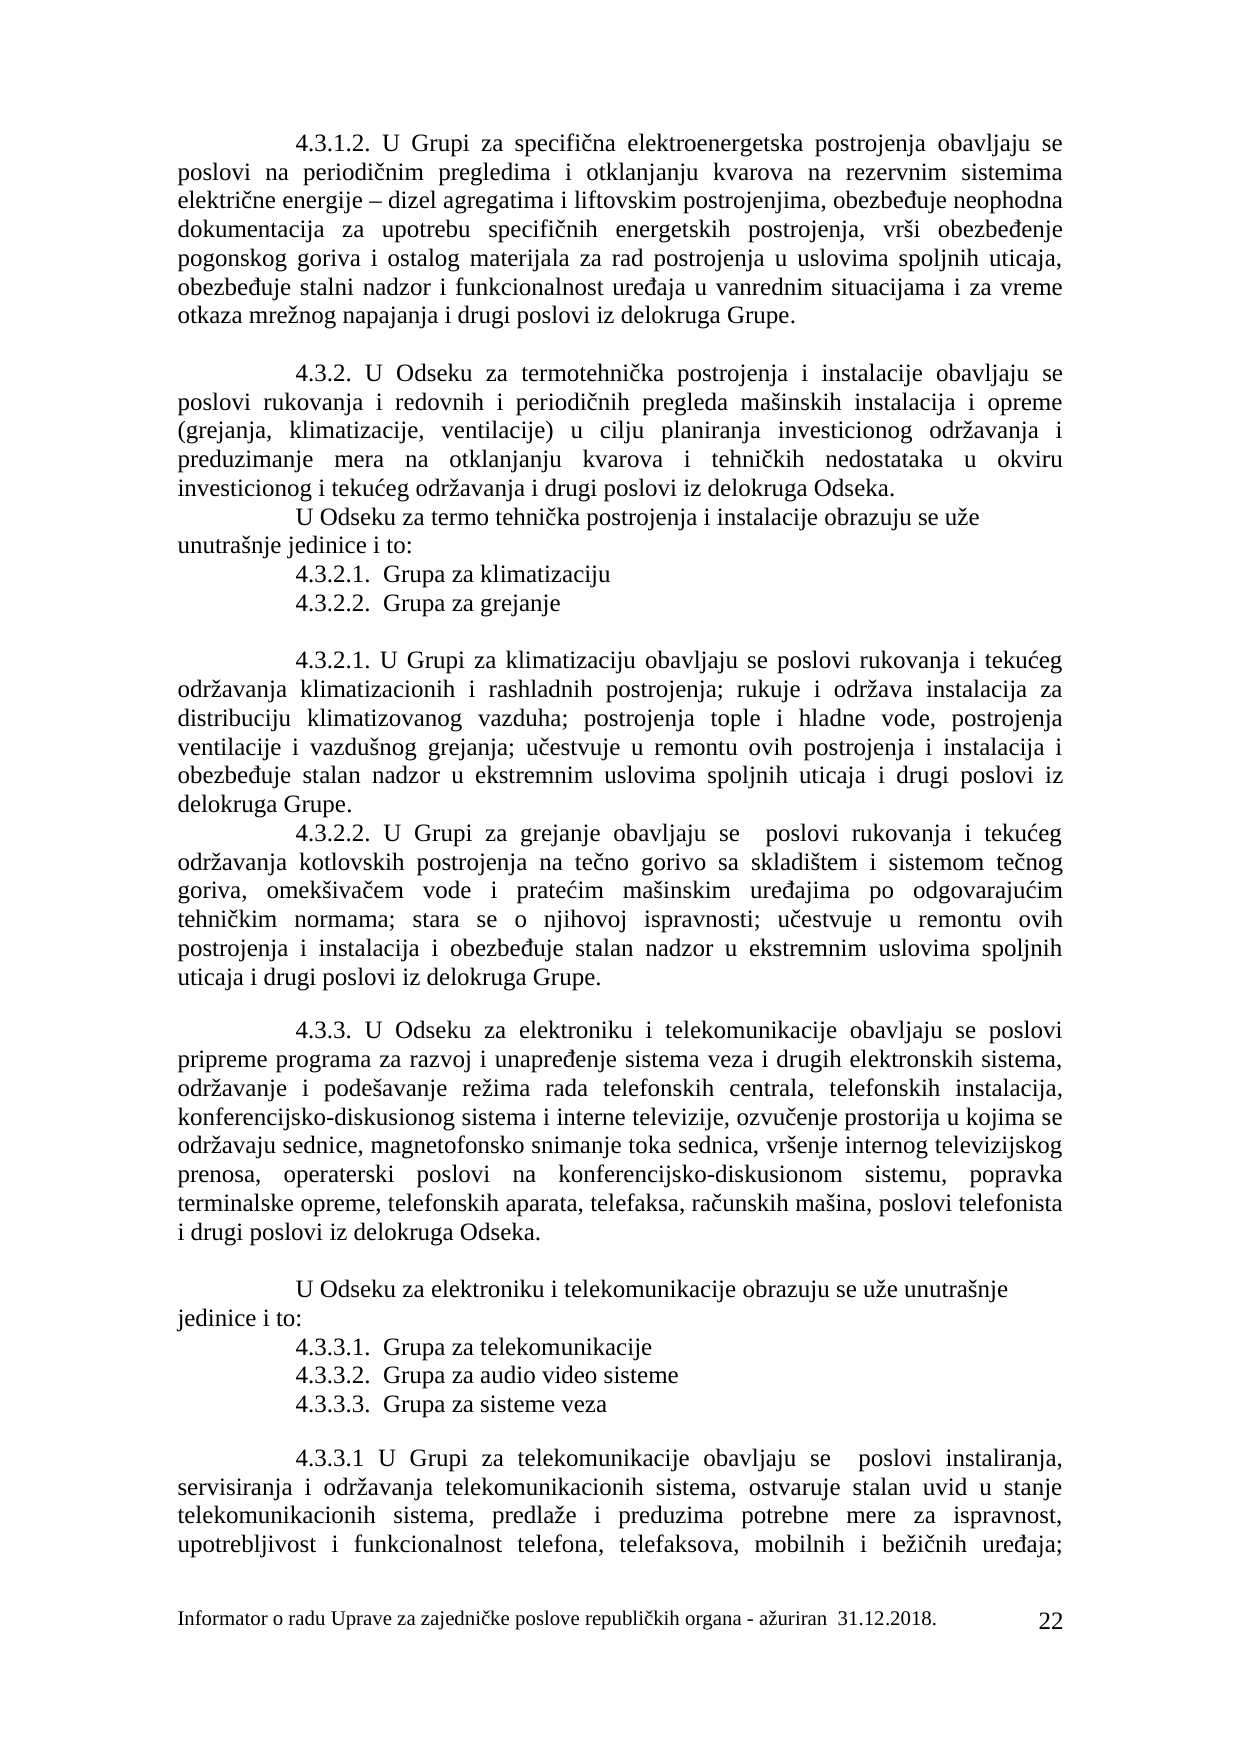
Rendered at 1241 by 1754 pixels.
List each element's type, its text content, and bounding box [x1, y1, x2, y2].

text U Odseku za termo tehnička postrojenja i instalacije obrazuju se uže unutrašnje jedinice i to: [177, 502, 1063, 559]
text 4.3.2. U Odseku za termotehnička postrojenja i instalacije obavlјaju se poslovi rukovanja i redovnih i periodičnih pregleda mašinskih instalacija i opreme (grejanja, klimatizacije, ventilacije) u cilјu planiranja investicionog održavanja i preduzimanje mera na otklanjanju kvarova i tehničkih nedostataka u okviru investicionog i tekućeg održavanja i drugi poslovi iz delokruga Odseka. [177, 358, 1063, 502]
text 4.3.3. U Odseku za elektroniku i telekomunikacije obavlјaju se poslovi pripreme programa za razvoj i unapređenje sistema veza i drugih elektronskih sistema, održavanje i podešavanje režima rada telefonskih centrala, telefonskih instalacija, konferencijsko-diskusionog sistema i interne televizije, ozvučenje prostorija u kojima se održavaju sednice, magnetofonsko snimanje toka sednica, vršenje internog televizijskog prenosa, operaterski poslovi na konferencijsko-diskusionom sistemu, popravka terminalske opreme, telefonskih aparata, telefaksa, računskih mašina, poslovi telefonista i drugi poslovi iz delokruga Odseka. [177, 1015, 1063, 1245]
text 4.3.2.2. Grupa za grejanje [177, 588, 1063, 617]
text 4.3.3.1 U Grupi za telekomunikacije obavlјaju se poslovi instaliranja, servisiranja i održavanja telekomunikacionih sistema, ostvaruje stalan uvid u stanje telekomunikacionih sistema, predlaže i preduzima potrebne mere za ispravnost, upotreblјivost i funkcionalnost telefona, telefaksova, mobilnih i bežičnih uređaja; [177, 1443, 1063, 1558]
text 4.3.1.2. U Grupi za specifična elektroenergetska postrojenja obavlјaju se poslovi na periodičnim pregledima i otklanjanju kvarova na rezervnim sistemima električne energije – dizel agregatima i liftovskim postrojenjima, obezbeđuje neophodna dokumentacija za upotrebu specifičnih energetskih postrojenja, vrši obezbeđenje pogonskog goriva i ostalog materijala za rad postrojenja u uslovima spolјnih uticaja, obezbeđuje stalni nadzor i funkcionalnost uređaja u vanrednim situacijama i za vreme otkaza mrežnog napajanja i drugi poslovi iz delokruga Grupe. [177, 128, 1063, 329]
text 4.3.2.1. Grupa za klimatizaciju [177, 559, 1063, 588]
text 4.3.3.2. Grupa za audio video sisteme [177, 1360, 1063, 1389]
text 4.3.2.2. U Grupi za grejanje obavlјaju se poslovi rukovanja i tekućeg održavanja kotlovskih postrojenja na tečno gorivo sa skladištem i sistemom tečnog goriva, omekšivačem vode i pratećim mašinskim uređajima po odgovarajućim tehničkim normama; stara se o njihovoj ispravnosti; učestvuje u remontu ovih postrojenja i instalacija i obezbeđuje stalan nadzor u ekstremnim uslovima spolјnih uticaja i drugi poslovi iz delokruga Grupe. [177, 818, 1063, 990]
text U Odseku za elektroniku i telekomunikacije obrazuju se uže unutrašnje jedinice i to: [177, 1274, 1063, 1332]
text 4.3.3.1. Grupa za telekomunikacije [177, 1332, 1063, 1360]
text 4.3.2.1. U Grupi za klimatizaciju obavlјaju se poslovi rukovanja i tekućeg održavanja klimatizacionih i rashladnih postrojenja; rukuje i održava instalacija za distribuciju klimatizovanog vazduha; postrojenja tople i hladne vode, postrojenja ventilacije i vazdušnog grejanja; učestvuje u remontu ovih postrojenja i instalacija i obezbeđuje stalan nadzor u ekstremnim uslovima spolјnih uticaja i drugi poslovi iz delokruga Grupe. [177, 645, 1063, 818]
text 4.3.3.3. Grupa za sisteme veza [177, 1389, 1063, 1418]
